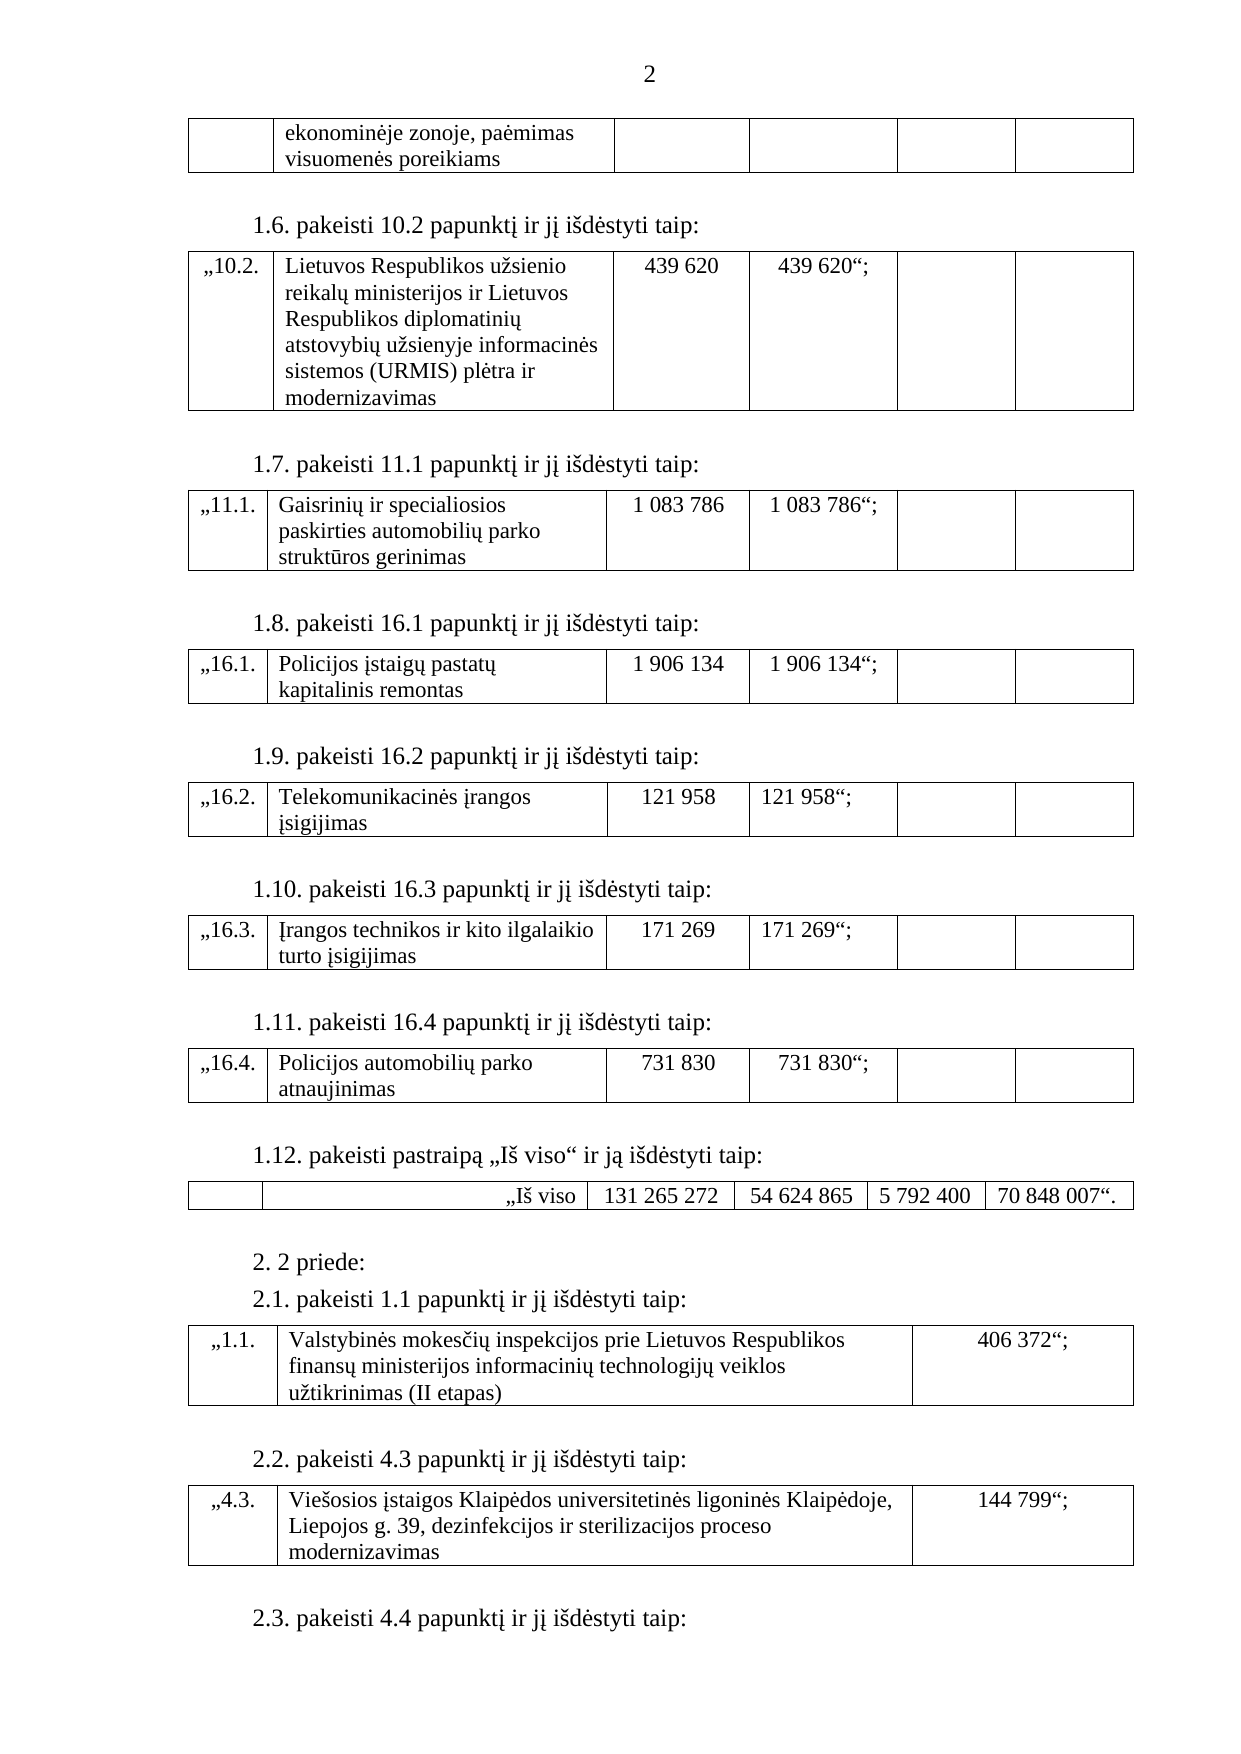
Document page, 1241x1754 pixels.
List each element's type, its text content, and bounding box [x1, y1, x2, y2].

table_header [1016, 1049, 1133, 1102]
table_header 1 083 786 [607, 491, 749, 570]
table_header [615, 119, 749, 172]
table_header 171 269 [607, 916, 749, 969]
table_header [189, 119, 273, 172]
table_header „16.3. [189, 916, 267, 969]
text 1.10. pakeisti 16.3 papunktį ir jį išdėstyti taip: [177, 866, 1122, 903]
table_header [898, 119, 1015, 172]
text 1.11. pakeisti 16.4 papunktį ir jį išdėstyti taip: [177, 998, 1122, 1036]
table_header 131 265 272 [588, 1182, 734, 1208]
table_header 1 906 134“; [750, 650, 897, 703]
table_header Valstybinės mokesčių inspekcijos prie Lietuvos Respublikos finansų ministerijos informacinių technologijų veiklos užtikrinimas (II etapas) [278, 1326, 912, 1405]
table_header [1016, 650, 1133, 703]
table_header [750, 119, 897, 172]
table_header 121 958 [608, 783, 749, 836]
table_header 731 830“; [750, 1049, 897, 1102]
table_header „4.3. [189, 1486, 277, 1565]
table_header „16.4. [189, 1049, 267, 1102]
table_header ekonominėje zonoje, paėmimas visuomenės poreikiams [274, 119, 614, 172]
table_header 144 799“; [913, 1486, 1133, 1565]
text 1.8. pakeisti 16.1 papunktį ir jį išdėstyti taip: [177, 599, 1122, 637]
table_header 731 830 [607, 1049, 749, 1102]
table_header Telekomunikacinės įrangos įsigijimas [268, 783, 607, 836]
table_header [898, 916, 1015, 969]
text 1.6. pakeisti 10.2 papunktį ir jį išdėstyti taip: [177, 202, 1122, 239]
text 1.12. pakeisti pastraipą „Iš viso“ ir ją išdėstyti taip: [177, 1132, 1122, 1169]
table_header [898, 491, 1015, 570]
table_header [1016, 783, 1133, 836]
table_header 406 372“; [913, 1326, 1133, 1405]
table_header [189, 1182, 262, 1208]
table_header „16.2. [189, 783, 267, 836]
table_header 70 848 007“. [986, 1182, 1133, 1208]
text 1.9. pakeisti 16.2 papunktį ir jį išdėstyti taip: [177, 732, 1122, 770]
text 1.7. pakeisti 11.1 papunktį ir jį išdėstyti taip: [177, 440, 1122, 478]
table_header Gaisrinių ir specialiosios paskirties automobilių parko struktūros gerinimas [268, 491, 606, 570]
table_header 439 620“; [750, 252, 897, 410]
table_header [1016, 916, 1133, 969]
table_header 439 620 [614, 252, 749, 410]
table_header 5 792 400 [868, 1182, 985, 1208]
table_header Policijos automobilių parko atnaujinimas [268, 1049, 606, 1102]
table_header 171 269“; [750, 916, 897, 969]
text 2.3. pakeisti 4.4 papunktį ir jį išdėstyti taip: [177, 1594, 1122, 1632]
table_header [1016, 252, 1133, 410]
table_header [1016, 119, 1133, 172]
table_header [1016, 491, 1133, 570]
table_header „Iš viso [263, 1182, 587, 1208]
text 2.2. pakeisti 4.3 papunktį ir jį išdėstyti taip: [177, 1435, 1122, 1473]
table_header [898, 252, 1015, 410]
text 2.1. pakeisti 1.1 papunktį ir jį išdėstyti taip: [177, 1276, 1122, 1313]
table_header [898, 1049, 1015, 1102]
table_header „11.1. [189, 491, 267, 570]
table_header Viešosios įstaigos Klaipėdos universitetinės ligoninės Klaipėdoje, Liepojos g. 39, dezinfekcijos ir sterilizacijos proceso modernizavimas [278, 1486, 912, 1565]
table_header 54 624 865 [735, 1182, 867, 1208]
table_header 1 083 786“; [750, 491, 897, 570]
table_header „10.2. [189, 252, 273, 410]
table_header 1 906 134 [607, 650, 749, 703]
table_header Įrangos technikos ir kito ilgalaikio turto įsigijimas [268, 916, 606, 969]
table_header [898, 783, 1015, 836]
table_header „1.1. [189, 1326, 277, 1405]
table_header Policijos įstaigų pastatų kapitalinis remontas [268, 650, 606, 703]
table_header „16.1. [189, 650, 267, 703]
table_header [898, 650, 1015, 703]
table_header Lietuvos Respublikos užsienio reikalų ministerijos ir Lietuvos Respublikos diplomatinių atstovybių užsienyje informacinės sistemos (URMIS) plėtra ir modernizavimas [274, 252, 613, 410]
table_header 121 958“; [750, 783, 897, 836]
text 2. 2 priede: [177, 1238, 1122, 1276]
